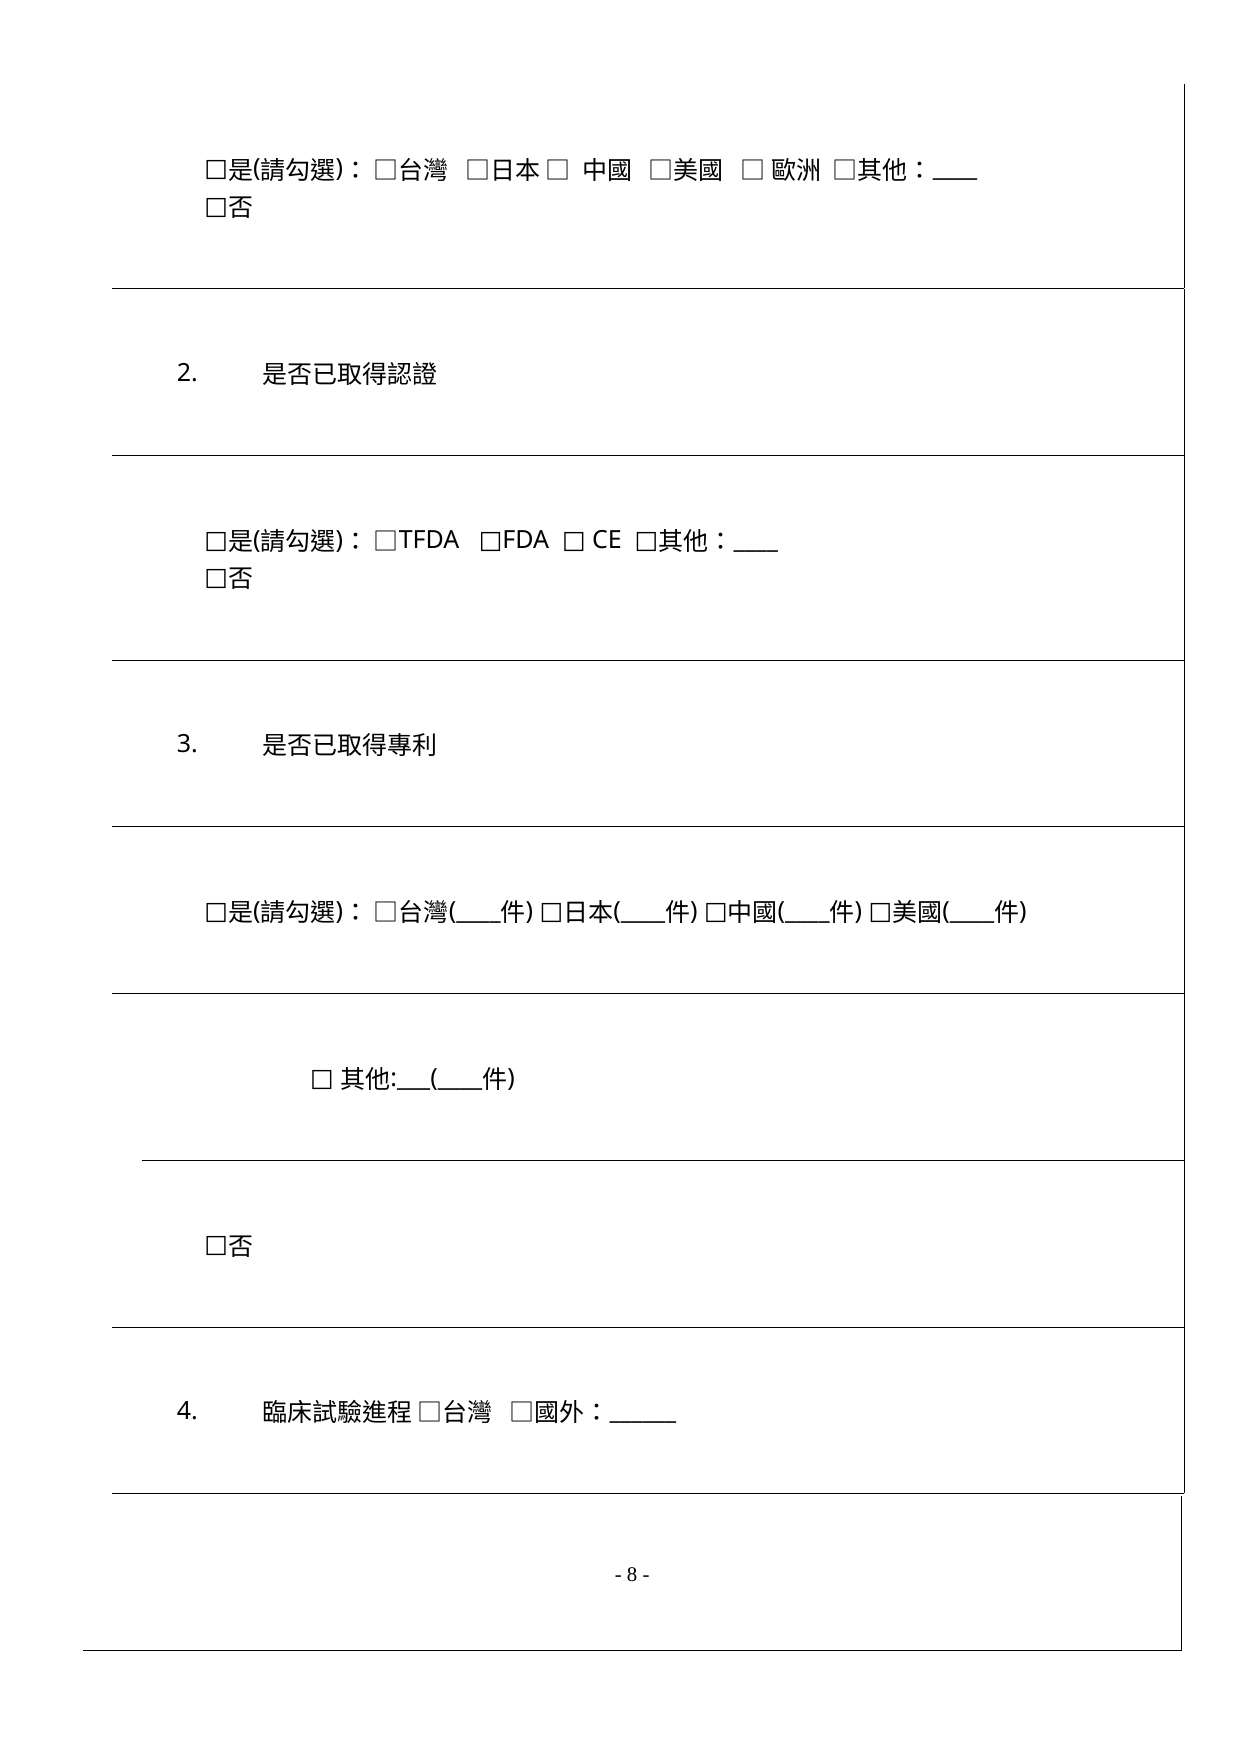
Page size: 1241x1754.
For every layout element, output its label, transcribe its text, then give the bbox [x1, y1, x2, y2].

table_header 參展產品/技術名稱：__________________________ 產品/技術說明(含括產品技術介紹，優勢、創新價值及市場發展性…等，限250字)： 參展產品/技術國內外上市許可、認證、專利取得情形及臨床試驗進程 是否已取得上市許可 □是(請勾選)： □台灣 □日本 □ 中國 □美國 □ 歐洲 □其他：____ □否 是否已取得認證 □是(請勾選)： □TFDA □FDA □ CE □其他：____ □否 是否已取得專利 □是(請勾選)： □台灣(____件) □日本(____件) □中國(____件) □美國(____件) □ 其他:___(____件) □否 臨床試驗進程 □台灣 □國外：______ □臨床I期 (□進行中□已完成) □臨床II期 (□進行中□已完成) □臨床III期 (□進行中□已完成) 參展產品技術獲獎實績及或補助情形 [68, 84, 1187, 1493]
